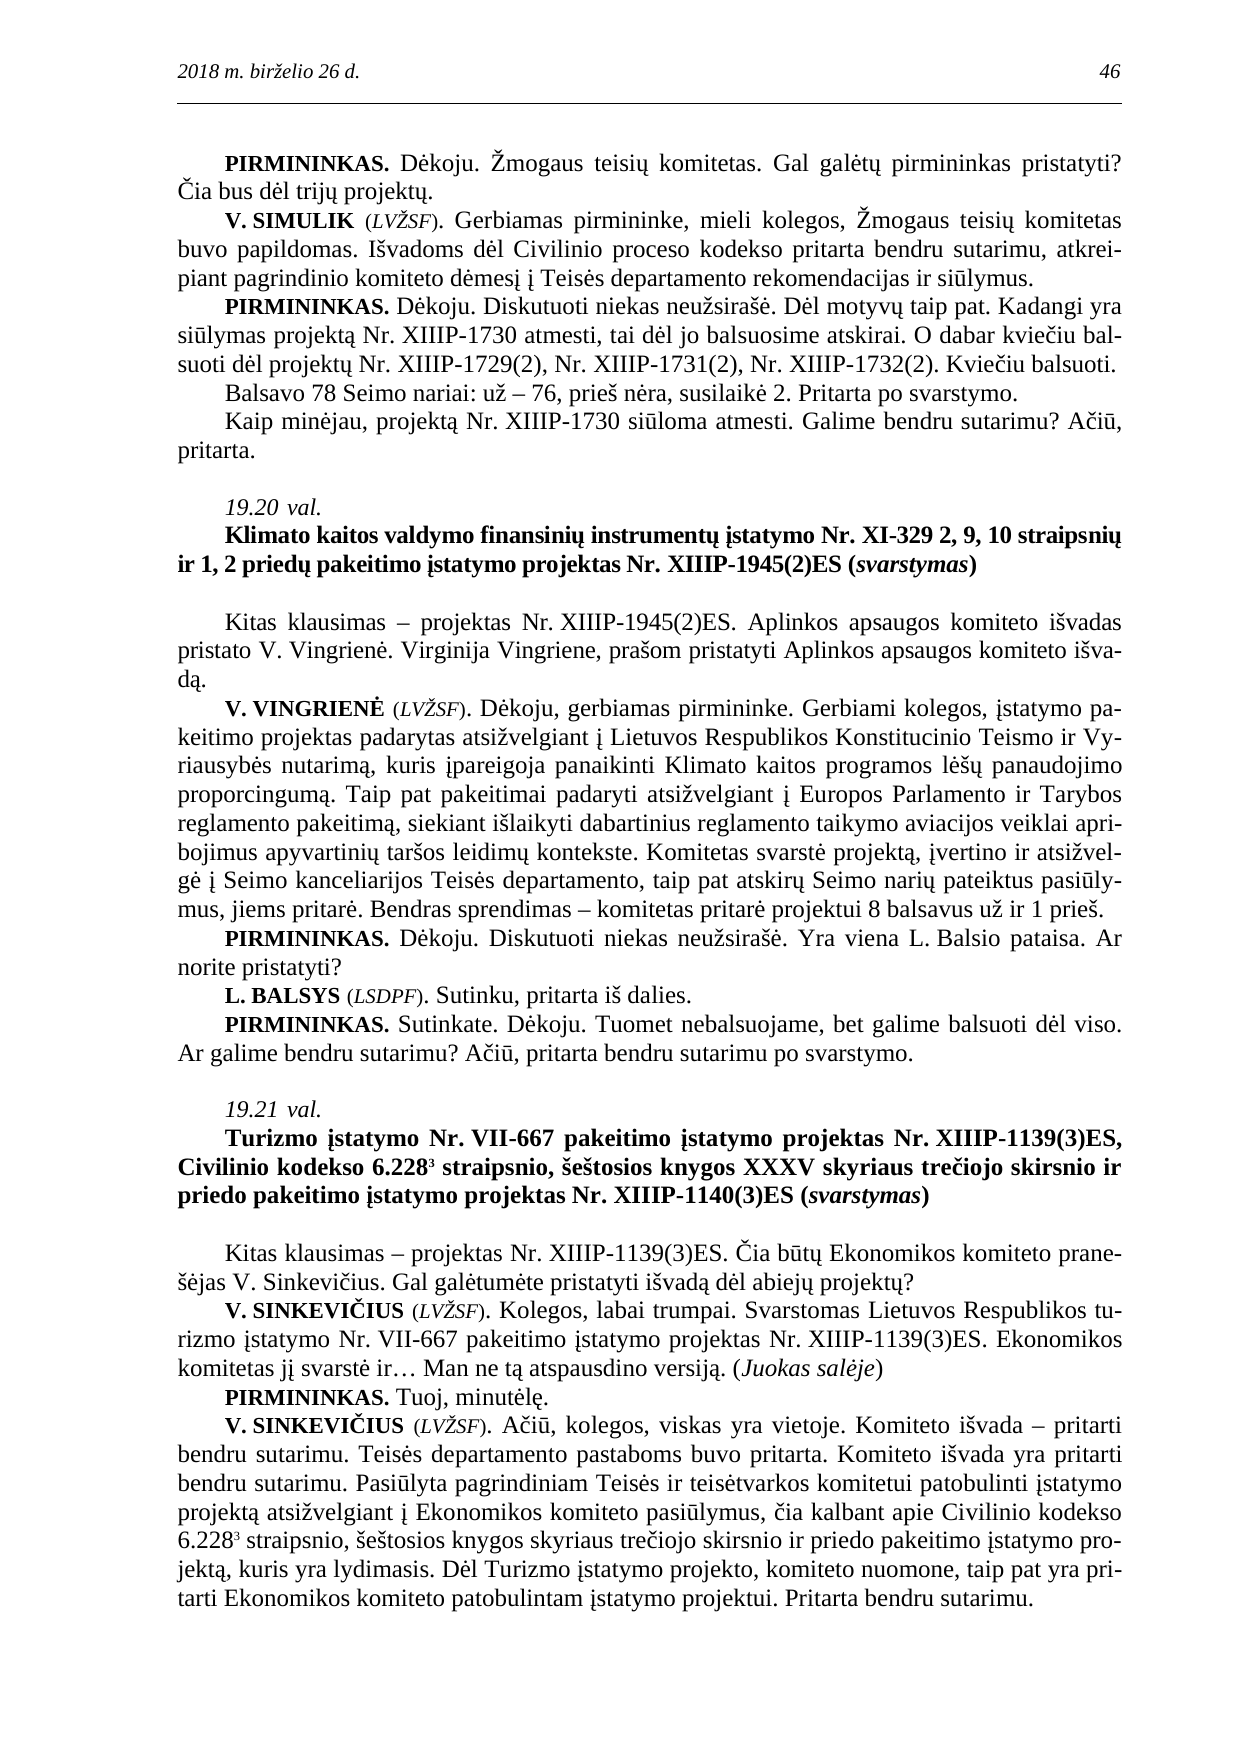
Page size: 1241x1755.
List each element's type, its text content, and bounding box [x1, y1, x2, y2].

text Kli­ma­to kai­tos val­dy­mo fi­nan­si­nių in­stru­men­tų įsta­ty­mo Nr. XI-329 2, 9, 10 straips­nių ir 1, 2 prie­dų pa­kei­ti­mo įsta­ty­mo pro­jek­tas Nr. XIIIP-1945(2)ES (svars­ty­mas) [177, 520, 1122, 578]
text Kaip mi­nė­jau, pro­jek­tą Nr. XIIIP-1730 siū­lo­ma at­mes­ti. Ga­li­me ben­dru su­ta­ri­mu? Ačiū, pri­tar­ta. [177, 406, 1122, 464]
text PIRMININKAS. Dė­ko­ju. Dis­ku­tuo­ti nie­kas ne­už­si­ra­šė. Dėl mo­ty­vų taip pat. Ka­dan­gi yra siū­ly­mas pro­jek­tą Nr. XIIIP-1730 at­mes­ti, tai dėl jo bal­suo­si­me at­ski­rai. O da­bar kvie­čiu bal­suo­ti dėl pro­jek­tų Nr. XIIIP-1729(2), Nr. XIIIP-1731(2), Nr. XIIIP-1732(2). Kvie­čiu bal­suo­ti. [177, 291, 1122, 378]
text PIRMININKAS. Tuoj, mi­nu­tė­lę. [177, 1382, 1122, 1410]
text L. BALSYS (LSDPF). Su­tin­ku, pri­tar­ta iš da­lies. [177, 980, 1122, 1009]
text PIRMININKAS. Su­tin­ka­te. Dė­ko­ju. Tuo­met ne­bal­suo­ja­me, bet ga­li­me bal­suo­ti dėl vi­so. Ar ga­li­me ben­dru su­ta­ri­mu? Ačiū, pri­tar­ta ben­dru su­ta­ri­mu po svars­ty­mo. [177, 1009, 1122, 1067]
text Ki­tas klau­si­mas – pro­jek­tas Nr. XIIIP-1139(3)ES. Čia bū­tų Eko­no­mi­kos ko­mi­te­to pra­ne­šė­jas V. Sin­ke­vi­čius. Gal ga­lė­tu­mė­te pri­sta­ty­ti iš­va­dą dėl abie­jų pro­jek­tų? [177, 1238, 1122, 1295]
text V. SIMULIK (LVŽSF). Ger­bia­mas pir­mi­nin­ke, mie­li ko­le­gos, Žmo­gaus tei­sių ko­mi­te­tas bu­vo pa­pil­do­mas. Iš­va­doms dėl Ci­vi­li­nio pro­ce­so ko­dek­so pri­tar­ta ben­dru su­ta­ri­mu, at­krei­piant pa­grin­di­nio ko­mi­te­to dė­me­sį į Tei­sės de­par­ta­men­to re­ko­men­da­ci­jas ir siū­ly­mus. [177, 205, 1122, 291]
text PIRMININKAS. Dė­ko­ju. Žmo­gaus tei­sių ko­mi­te­tas. Gal ga­lė­tų pir­mi­nin­kas pri­sta­ty­ti? Čia bus dėl tri­jų pro­jek­tų. [177, 148, 1122, 205]
text V. VINGRIENĖ (LVŽSF). Dė­ko­ju, ger­bia­mas pir­mi­nin­ke. Ger­bia­mi ko­le­gos, įsta­ty­mo pa­kei­ti­mo pro­jek­tas pa­da­ry­tas at­si­žvel­giant į Lie­tu­vos Res­pub­li­kos Kon­sti­tu­ci­nio Teis­mo ir Vy­riau­sy­bės nu­ta­ri­mą, ku­ris įpa­rei­go­ja pa­nai­kin­ti Kli­ma­to kai­tos pro­gra­mos lė­šų pa­nau­do­ji­mo pro­por­cin­gu­mą. Taip pat pa­kei­ti­mai pa­da­ry­ti at­si­žvel­giant į Eu­ro­pos Par­la­men­to ir Ta­ry­bos reg­la­men­to pa­kei­ti­mą, sie­kiant iš­lai­ky­ti da­bar­ti­nius reg­la­men­to tai­ky­mo avia­ci­jos veik­lai ap­ri­bo­ji­mus apy­var­ti­nių tar­šos lei­di­mų kon­teks­te. Ko­mi­te­tas svars­tė pro­jek­tą, įver­ti­no ir at­si­žvel­gė į Sei­mo kan­ce­lia­ri­jos Tei­sės de­par­ta­men­to, taip pat at­ski­rų Sei­mo na­rių pa­teik­tus pa­siū­ly­mus, jiems pri­ta­rė. Ben­dras spren­di­mas – ko­mi­te­tas pri­ta­rė pro­jek­tui 8 bal­sa­vus už ir 1 prieš. [177, 693, 1122, 923]
text 19.21 val. [224, 1095, 1122, 1123]
text Tu­riz­mo įsta­ty­mo Nr. VII-667 pa­kei­ti­mo įsta­ty­mo pro­jek­tas Nr. XIIIP-1139(3)ES, Ci­vi­li­nio ko­dek­so 6.2283 straips­nio, šeš­to­sios kny­gos XXXV sky­riaus tre­čio­jo skir­snio ir prie­do pa­kei­ti­mo įsta­ty­mo pro­jek­tas Nr. XIIIP-1140(3)ES (svars­ty­mas) [177, 1123, 1122, 1209]
text V. SINKEVIČIUS (LVŽSF). Ko­le­gos, la­bai trum­pai. Svars­to­mas Lie­tu­vos Res­pub­li­kos tu­riz­mo įsta­ty­mo Nr. VII-667 pa­kei­ti­mo įsta­ty­mo pro­jek­tas Nr. XIIIP-1139(3)ES. Eko­no­mi­kos ko­mi­te­tas jį svars­tė ir… Man ne tą at­spaus­di­no ver­si­ją. (Juo­kas sa­lė­je) [177, 1295, 1122, 1382]
text V. SINKEVIČIUS (LVŽSF). Ačiū, ko­le­gos, vis­kas yra vie­to­je. Ko­mi­te­to iš­va­da – pri­tar­ti ben­dru su­ta­ri­mu. Tei­sės de­par­ta­men­to pa­sta­boms bu­vo pri­tar­ta. Ko­mi­te­to iš­va­da yra pri­tar­ti ben­dru su­ta­ri­mu. Pa­siū­ly­ta pa­grin­di­niam Tei­sės ir tei­sėt­var­kos ko­mi­te­tui pa­to­bu­lin­ti įsta­ty­mo pro­jek­tą at­si­žvel­giant į Eko­no­mi­kos ko­mi­te­to pa­siū­ly­mus, čia kal­bant apie Ci­vi­li­nio ko­dek­so 6.2283 straips­nio, šeš­to­sios kny­gos sky­riaus tre­čio­jo skir­snio ir prie­do pa­kei­ti­mo įsta­ty­mo pro­jek­tą, ku­ris yra ly­di­ma­sis. Dėl Tu­riz­mo įsta­ty­mo pro­jek­to, ko­mi­te­to nuo­mo­ne, taip pat yra pri­tar­ti Eko­no­mi­kos ko­mi­te­to pa­to­bu­lin­tam įsta­ty­mo pro­jek­tui. Pri­tar­ta ben­dru su­ta­ri­mu. [177, 1410, 1122, 1612]
text Bal­sa­vo 78 Sei­mo na­riai: už – 76, prieš nė­ra, su­si­lai­kė 2. Pri­tar­ta po svars­ty­mo. [177, 378, 1122, 406]
text PIRMININKAS. Dė­ko­ju. Dis­ku­tuo­ti nie­kas ne­už­si­ra­šė. Yra vie­na L. Bal­sio pa­tai­sa. Ar no­ri­te pri­sta­ty­ti? [177, 923, 1122, 980]
text 19.20 val. [224, 493, 1122, 520]
text Ki­tas klau­si­mas – pro­jek­tas Nr. XIIIP-1945(2)ES. Ap­lin­kos ap­sau­gos ko­mi­te­to iš­va­das pri­sta­to V. Ving­rie­nė. Vir­gi­ni­ja Ving­rie­ne, pra­šom pri­sta­ty­ti Ap­lin­kos ap­sau­gos ko­mi­te­to iš­va­dą. [177, 607, 1122, 693]
